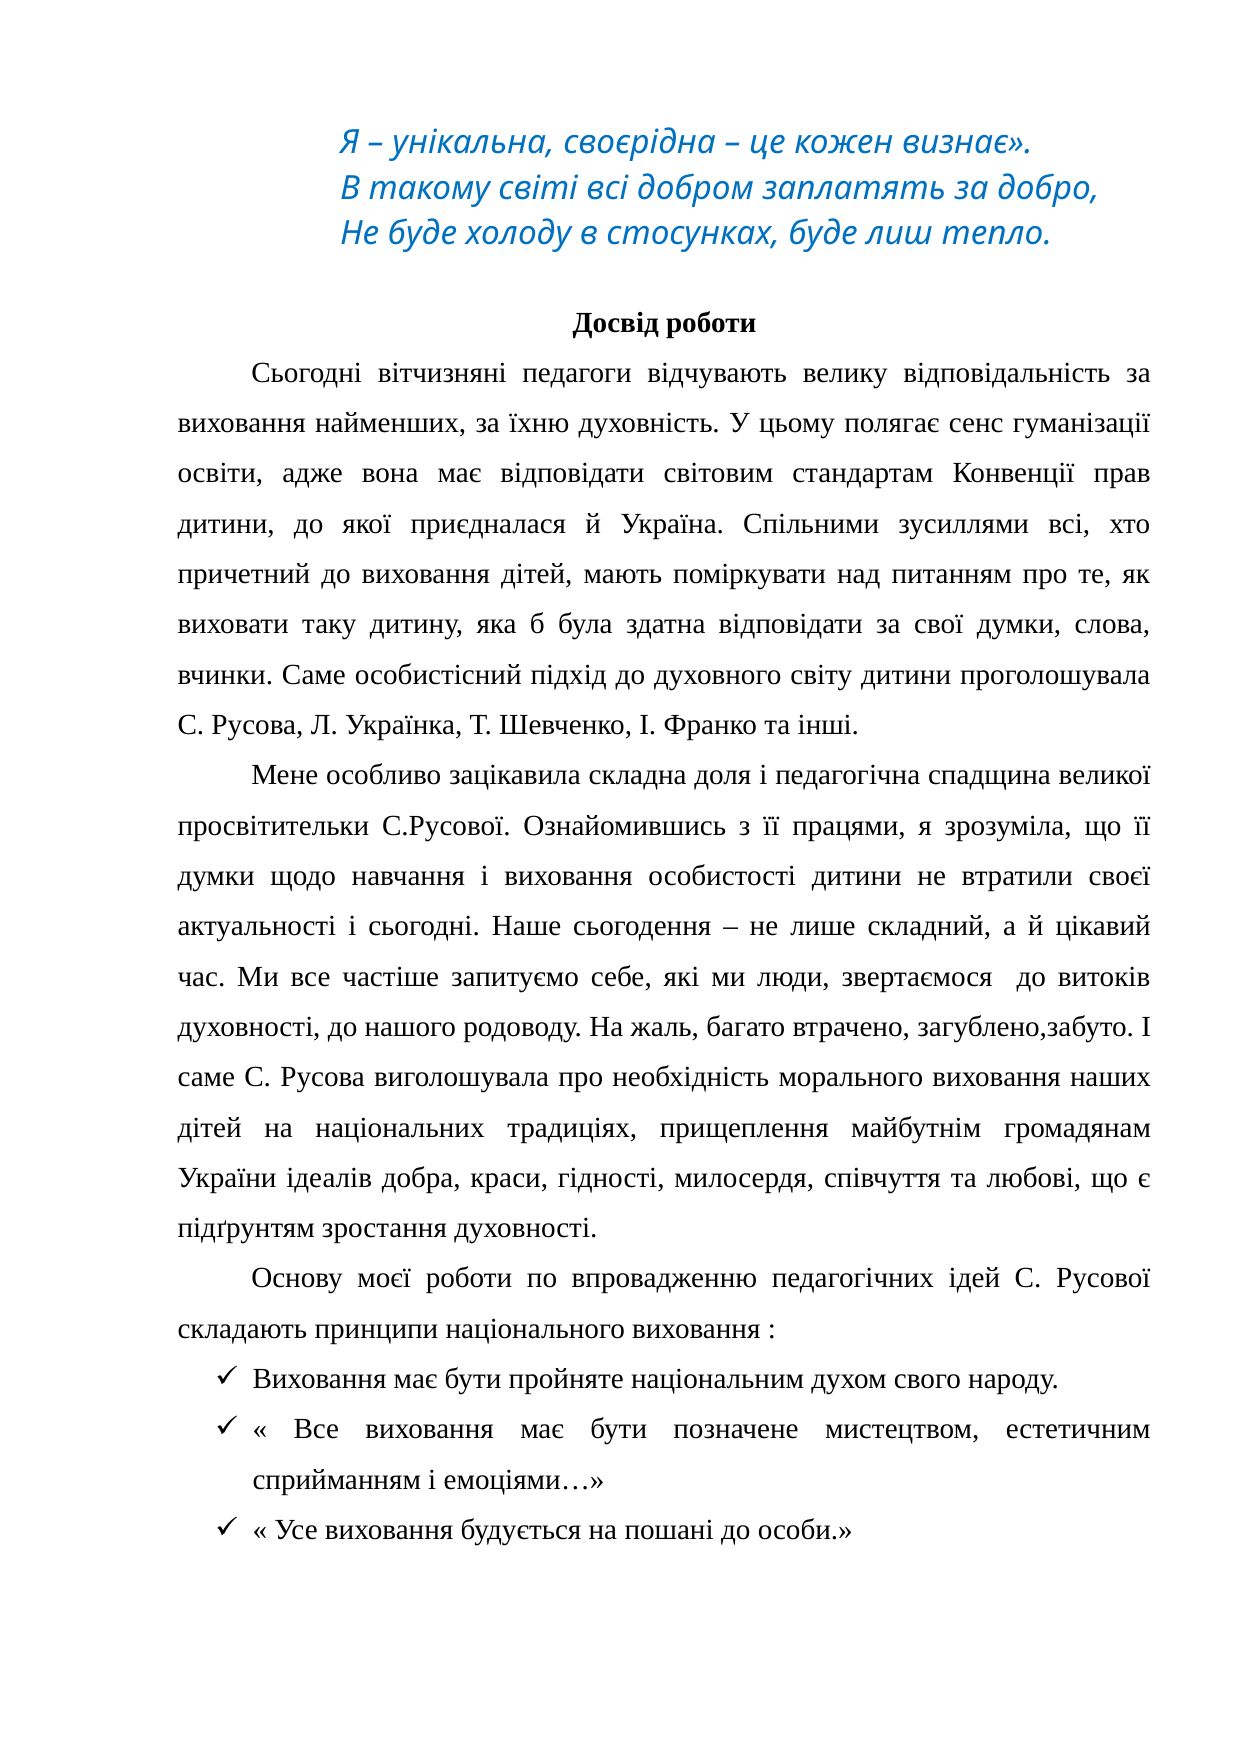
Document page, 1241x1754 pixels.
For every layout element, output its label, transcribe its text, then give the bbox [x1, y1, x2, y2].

list « Все виховання має бути позначене мистецтвом, естетичним сприйманням і емоціями…» [215, 1412, 1152, 1496]
text Досвід роботи [177, 305, 1152, 338]
text Мене особливо зацікавила складна доля і педагогічна спадщина великої просвітительки С.Русової. Ознайомившись з її працями, я зрозуміла, що її думки щодо навчання і виховання особистості дитини не втратили своєї актуальності і сьогодні. Наше сьогодення – не лише складний, а й цікавий час. Ми все частіше запитуємо себе, які ми люди, звертаємося до витоків духовності, до нашого родоводу. На жаль, багато втрачено, загублено,забуто. І саме С. Русова виголошувала про необхідність морального виховання наших дітей на національних традиціях, прищеплення майбутнім громадянам України ідеалів добра, краси, гідності, милосердя, співчуття та любові, що є підґрунтям зростання духовності. [177, 757, 1152, 1244]
text Не буде холоду в стосунках, буде лиш тепло. [340, 209, 1152, 254]
list « Усе виховання будується на пошані до особи.» [215, 1512, 1152, 1546]
text Основу моєї роботи по впровадженню педагогічних ідей С. Русової складають принципи національного виховання : [177, 1261, 1152, 1344]
text Сьогодні вітчизняні педагоги відчувають велику відповідальність за виховання найменших, за їхню духовність. У цьому полягає сенс гуманізації освіти, адже вона має відповідати світовим стандартам Конвенції прав дитини, до якої приєдналася й Україна. Спільними зусиллями всі, хто причетний до виховання дітей, мають поміркувати над питанням про те, як виховати таку дитину, яка б була здатна відповідати за свої думки, слова, вчинки. Саме особистісний підхід до духовного світу дитини проголошувала С. Русова, Л. Українка, Т. Шевченко, І. Франко та інші. [177, 355, 1152, 741]
text Я – унікальна, своєрідна – це кожен визнає». [340, 118, 1152, 163]
text В такому світі всі добром заплатять за добро, [340, 163, 1152, 209]
list Виховання має бути пройняте національним духом свого народу. [215, 1361, 1152, 1395]
